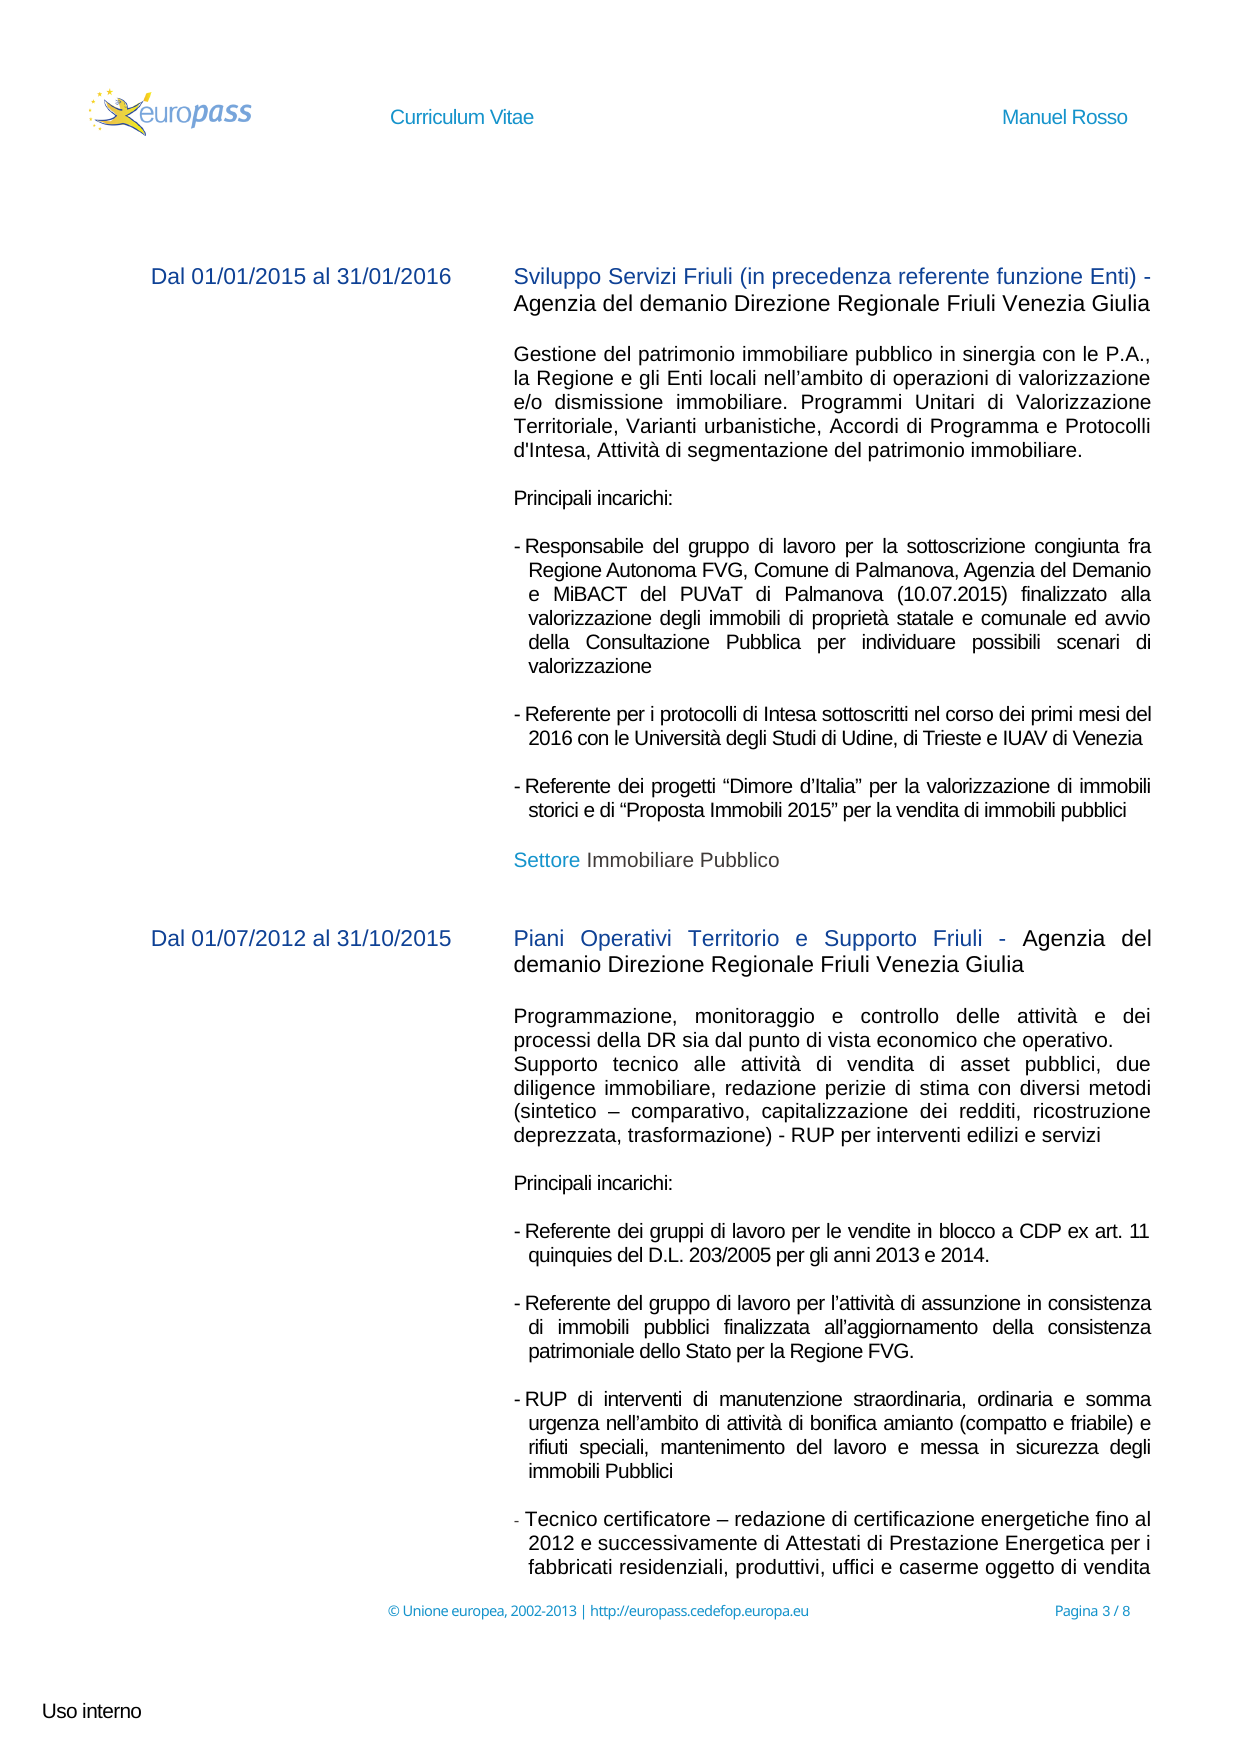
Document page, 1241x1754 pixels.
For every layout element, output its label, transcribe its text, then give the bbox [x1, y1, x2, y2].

table_cell Dal 01/07/2012 al 31/10/2015 [89, 898, 513, 1578]
table_cell Dal 01/01/2015 al 31/01/2016 [89, 237, 513, 898]
table_cell Sviluppo Servizi Friuli (in precedenza referente funzione Enti) - Agenzia del demanio Direzione Regionale Friuli Venezia Giulia Gestione del patrimonio immobiliare pubblico in sinergia con le P.A., la Regione e gli Enti locali nell’ambito di operazioni di valorizzazione e/o dismissione immobiliare. Programmi Unitari di Valorizzazione Territoriale, Varianti urbanistiche, Accordi di Programma e Protocolli d'Intesa, Attività di segmentazione del patrimonio immobiliare. Principali incarichi: Responsabile del gruppo di lavoro per la sottoscrizione congiunta fra Regione Autonoma FVG, Comune di Palmanova, Agenzia del Demanio e MiBACT del PUVaT di Palmanova (10.07.2015) finalizzato alla valorizzazione degli immobili di proprietà statale e comunale ed avvio della Consultazione Pubblica per individuare possibili scenari di valorizzazione Referente per i protocolli di Intesa sottoscritti nel corso dei primi mesi del 2016 con le Università degli Studi di Udine, di Trieste e IUAV di Venezia Referente dei progetti “Dimore d’Italia” per la valorizzazione di immobili storici e di “Proposta Immobili 2015” per la vendita di immobili pubblici Settore Immobiliare Pubblico [513, 237, 1163, 898]
table_header [89, 189, 513, 237]
table_cell Piani Operativi Territorio e Supporto Friuli - Agenzia del demanio Direzione Regionale Friuli Venezia Giulia Programmazione, monitoraggio e controllo delle attività e dei processi della DR sia dal punto di vista economico che operativo. Supporto tecnico alle attività di vendita di asset pubblici, due diligence immobiliare, redazione perizie di stima con diversi metodi (sintetico – comparativo, capitalizzazione dei redditi, ricostruzione deprezzata, trasformazione) - RUP per interventi edilizi e servizi Principali incarichi: Referente dei gruppi di lavoro per le vendite in blocco a CDP ex art. 11 quinquies del D.L. 203/2005 per gli anni 2013 e 2014. Referente del gruppo di lavoro per l’attività di assunzione in consistenza di immobili pubblici finalizzata all’aggiornamento della consistenza patrimoniale dello Stato per la Regione FVG. RUP di interventi di manutenzione straordinaria, ordinaria e somma urgenza nell’ambito di attività di bonifica amianto (compatto e friabile) e rifiuti speciali, mantenimento del lavoro e messa in sicurezza degli immobili Pubblici Tecnico certificatore – redazione di certificazione energetiche fino al 2012 e successivamente di Attestati di Prestazione Energetica per i fabbricati residenziali, produttivi, uffici e caserme oggetto di vendita [513, 898, 1163, 1578]
